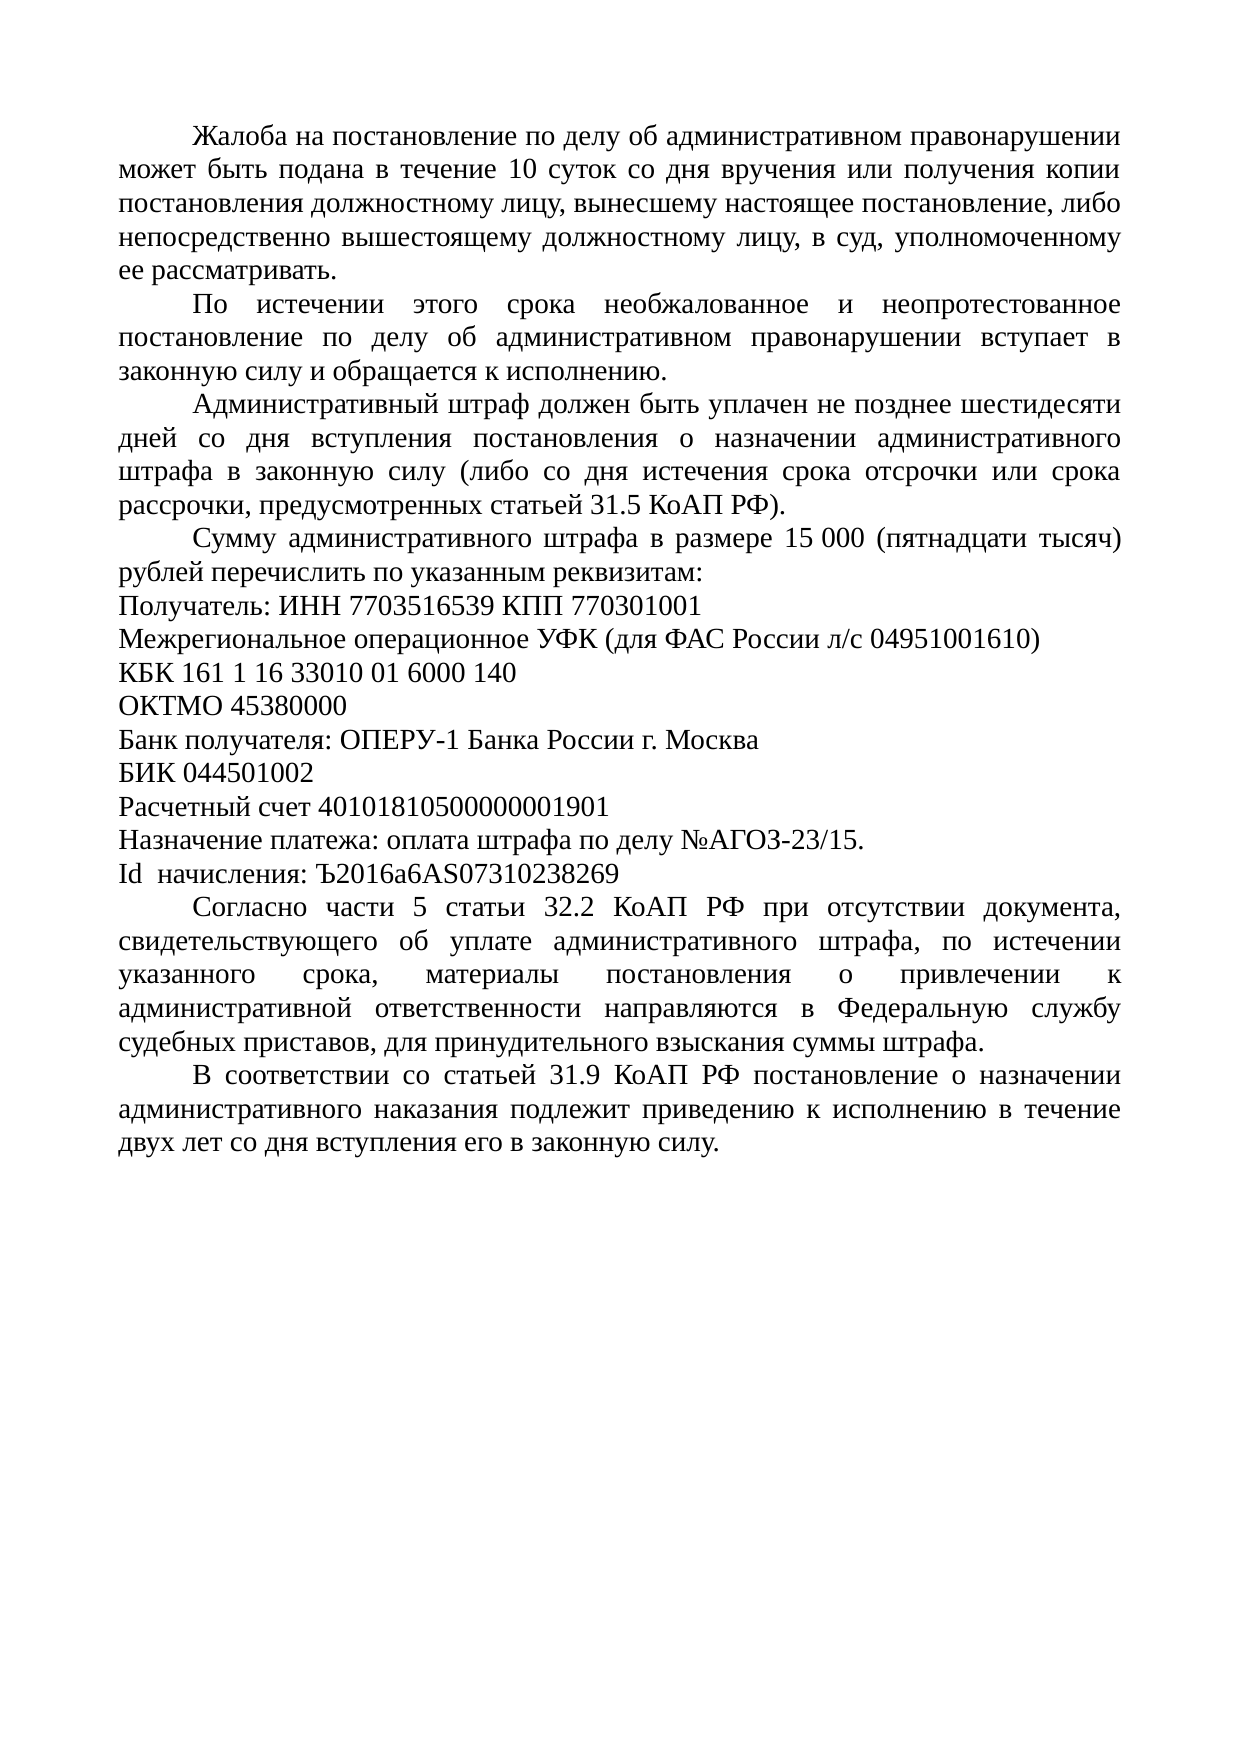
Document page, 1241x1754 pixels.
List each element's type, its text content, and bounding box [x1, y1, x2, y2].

text В соответствии со статьей 31.9 КоАП РФ постановление о назначении административного наказания подлежит приведению к исполнению в течение двух лет со дня вступления его в законную силу. [118, 1057, 1122, 1158]
text Id начисления: Ъ2016а6AS07310238269 [118, 856, 1122, 889]
text По истечении этого срока необжалованное и неопротестованное постановление по делу об административном правонарушении вступает в законную силу и обращается к исполнению. [118, 286, 1122, 386]
text Получатель: ИНН 7703516539 КПП 770301001 [118, 588, 1122, 621]
text Назначение платежа: оплата штрафа по делу №АГОЗ-23/15. [118, 822, 1122, 856]
text Межрегиональное операционное УФК (для ФАС России л/с 04951001610) [118, 621, 1122, 655]
text Банк получателя: ОПЕРУ-1 Банка России г. Москва [118, 722, 1122, 755]
text Расчетный счет 40101810500000001901 [118, 789, 1122, 822]
text ОКТМО 45380000 [118, 688, 1122, 722]
text Согласно части 5 статьи 32.2 КоАП РФ при отсутствии документа, свидетельствующего об уплате административного штрафа, по истечении указанного срока, материалы постановления о привлечении к административной ответственности направляются в Федеральную службу судебных приставов, для принудительного взыскания суммы штрафа. [118, 889, 1122, 1057]
text Сумму административного штрафа в размере 15 000 (пятнадцати тысяч) рублей перечислить по указанным реквизитам: [118, 521, 1122, 588]
text Жалоба на постановление по делу об административном правонарушении может быть подана в течение 10 суток со дня вручения или получения копии постановления должностному лицу, вынесшему настоящее постановление, либо непосредственно вышестоящему должностному лицу, в суд, уполномоченному ее рассматривать. [118, 118, 1122, 286]
text КБК 161 1 16 33010 01 6000 140 [118, 655, 1122, 688]
text Административный штраф должен быть уплачен не позднее шестидесяти дней со дня вступления постановления о назначении административного штрафа в законную силу (либо со дня истечения срока отсрочки или срока рассрочки, предусмотренных статьей 31.5 КоАП РФ). [118, 386, 1122, 521]
text БИК 044501002 [118, 755, 1122, 789]
